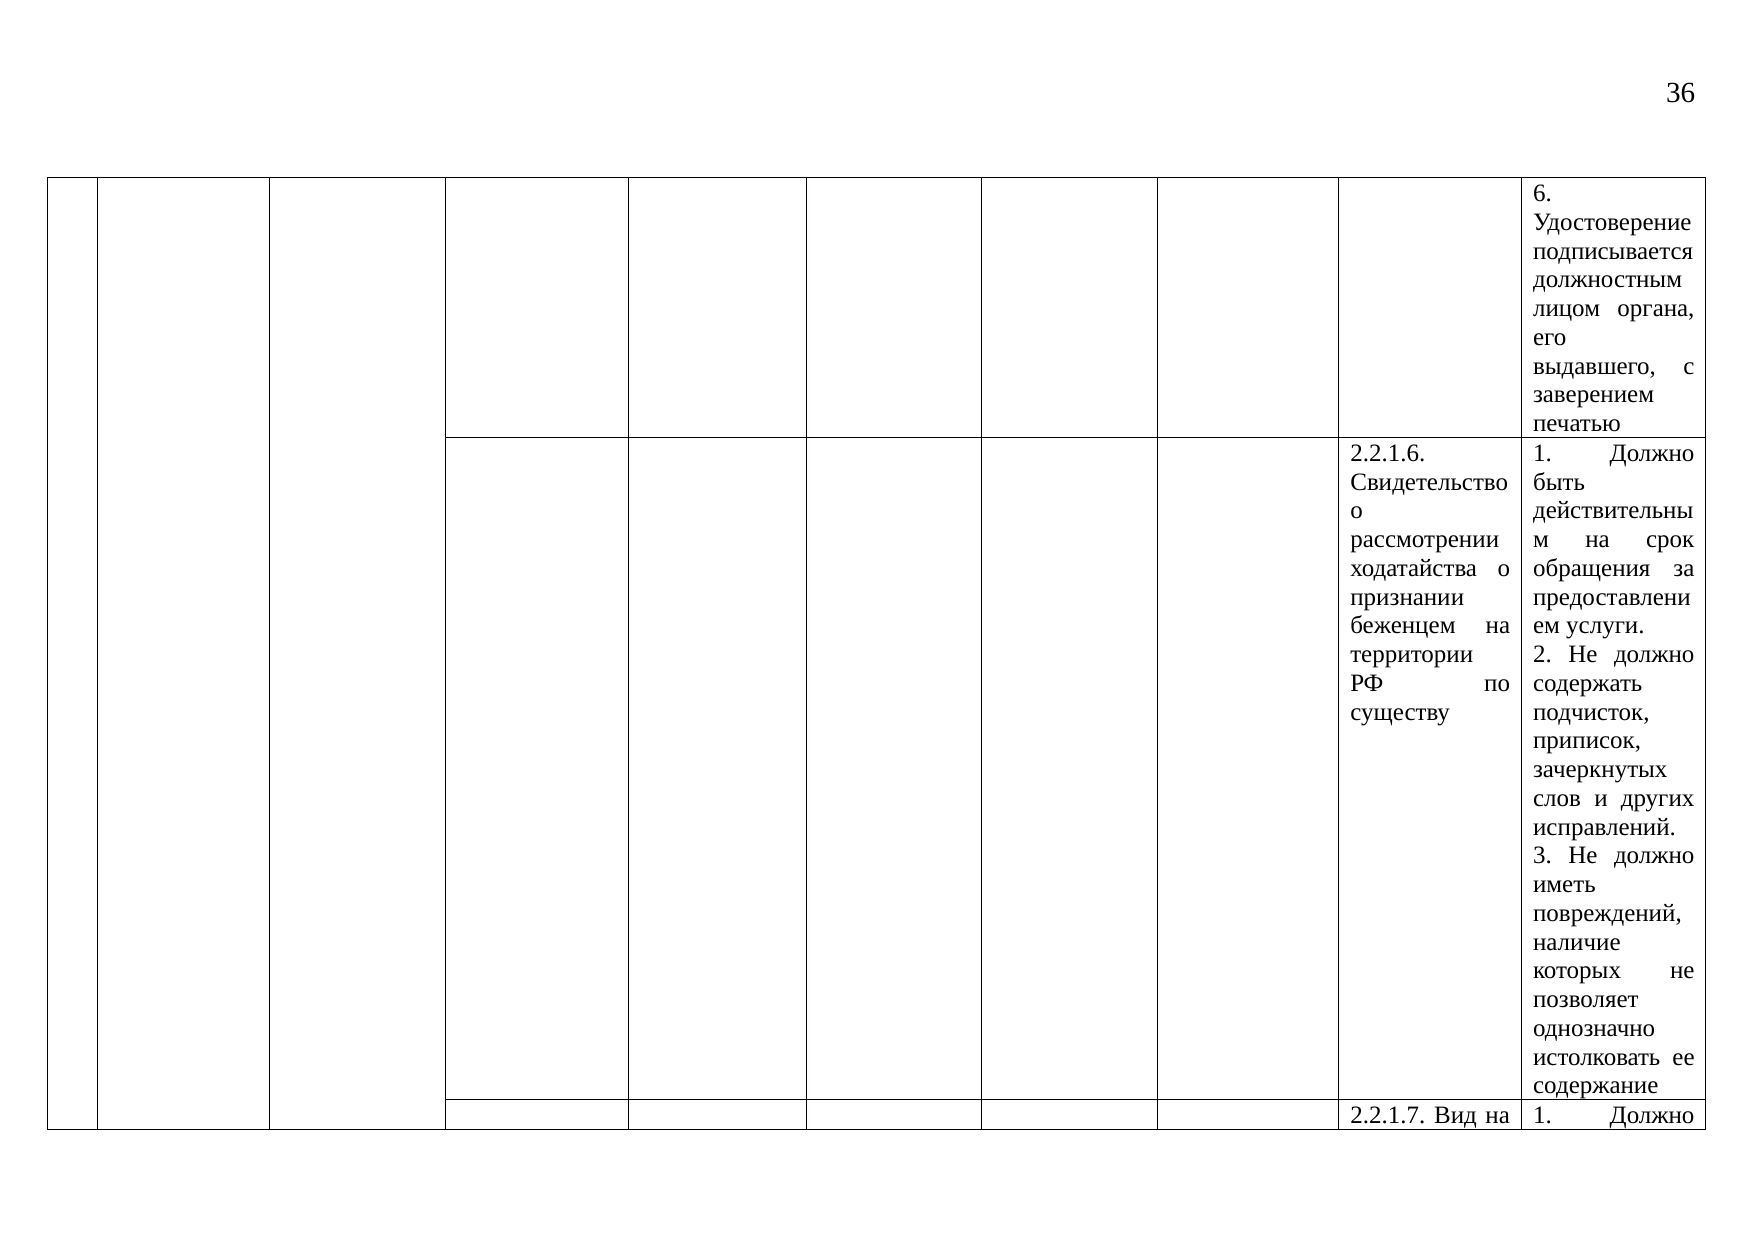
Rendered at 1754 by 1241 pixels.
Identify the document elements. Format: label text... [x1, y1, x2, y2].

table_cell 1. Должно быть действительным на срок обращения за предоставлением услуги. 2. Не должно содержать подчисток, приписок, зачеркнутых слов и других исправлений. 3. Не должно иметь повреждений, наличие которых не позволяет однозначно истолковать ее содержание [1522, 438, 1705, 1099]
table_cell [446, 1100, 628, 1129]
table_cell 2.2.1.7. Вид на [1339, 1100, 1521, 1129]
table_cell [629, 1100, 806, 1129]
table_cell 2.2.1.6. Свидетельство о рассмотрении ходатайства о признании беженцем на территории РФ по существу [1339, 438, 1521, 1099]
table_cell [807, 1100, 981, 1129]
table_cell [629, 178, 806, 437]
table_cell 1. Должно [1522, 1100, 1705, 1129]
table_cell [807, 178, 981, 437]
table_cell [446, 178, 628, 437]
table_cell [982, 178, 1157, 437]
table_cell [982, 1100, 1157, 1129]
table_cell [629, 438, 806, 1099]
table_cell [48, 178, 97, 1129]
table_cell [270, 178, 445, 1129]
table_cell [1158, 438, 1338, 1099]
table_cell [446, 438, 628, 1099]
table_cell [98, 178, 269, 1129]
table_cell [1158, 178, 1338, 437]
table_cell [1339, 178, 1521, 437]
table_cell [982, 438, 1157, 1099]
table_cell [807, 438, 981, 1099]
table_cell 6. Удостоверение подписывается должностным лицом органа, его выдавшего, с заверением печатью [1522, 178, 1705, 437]
table_cell [1158, 1100, 1338, 1129]
